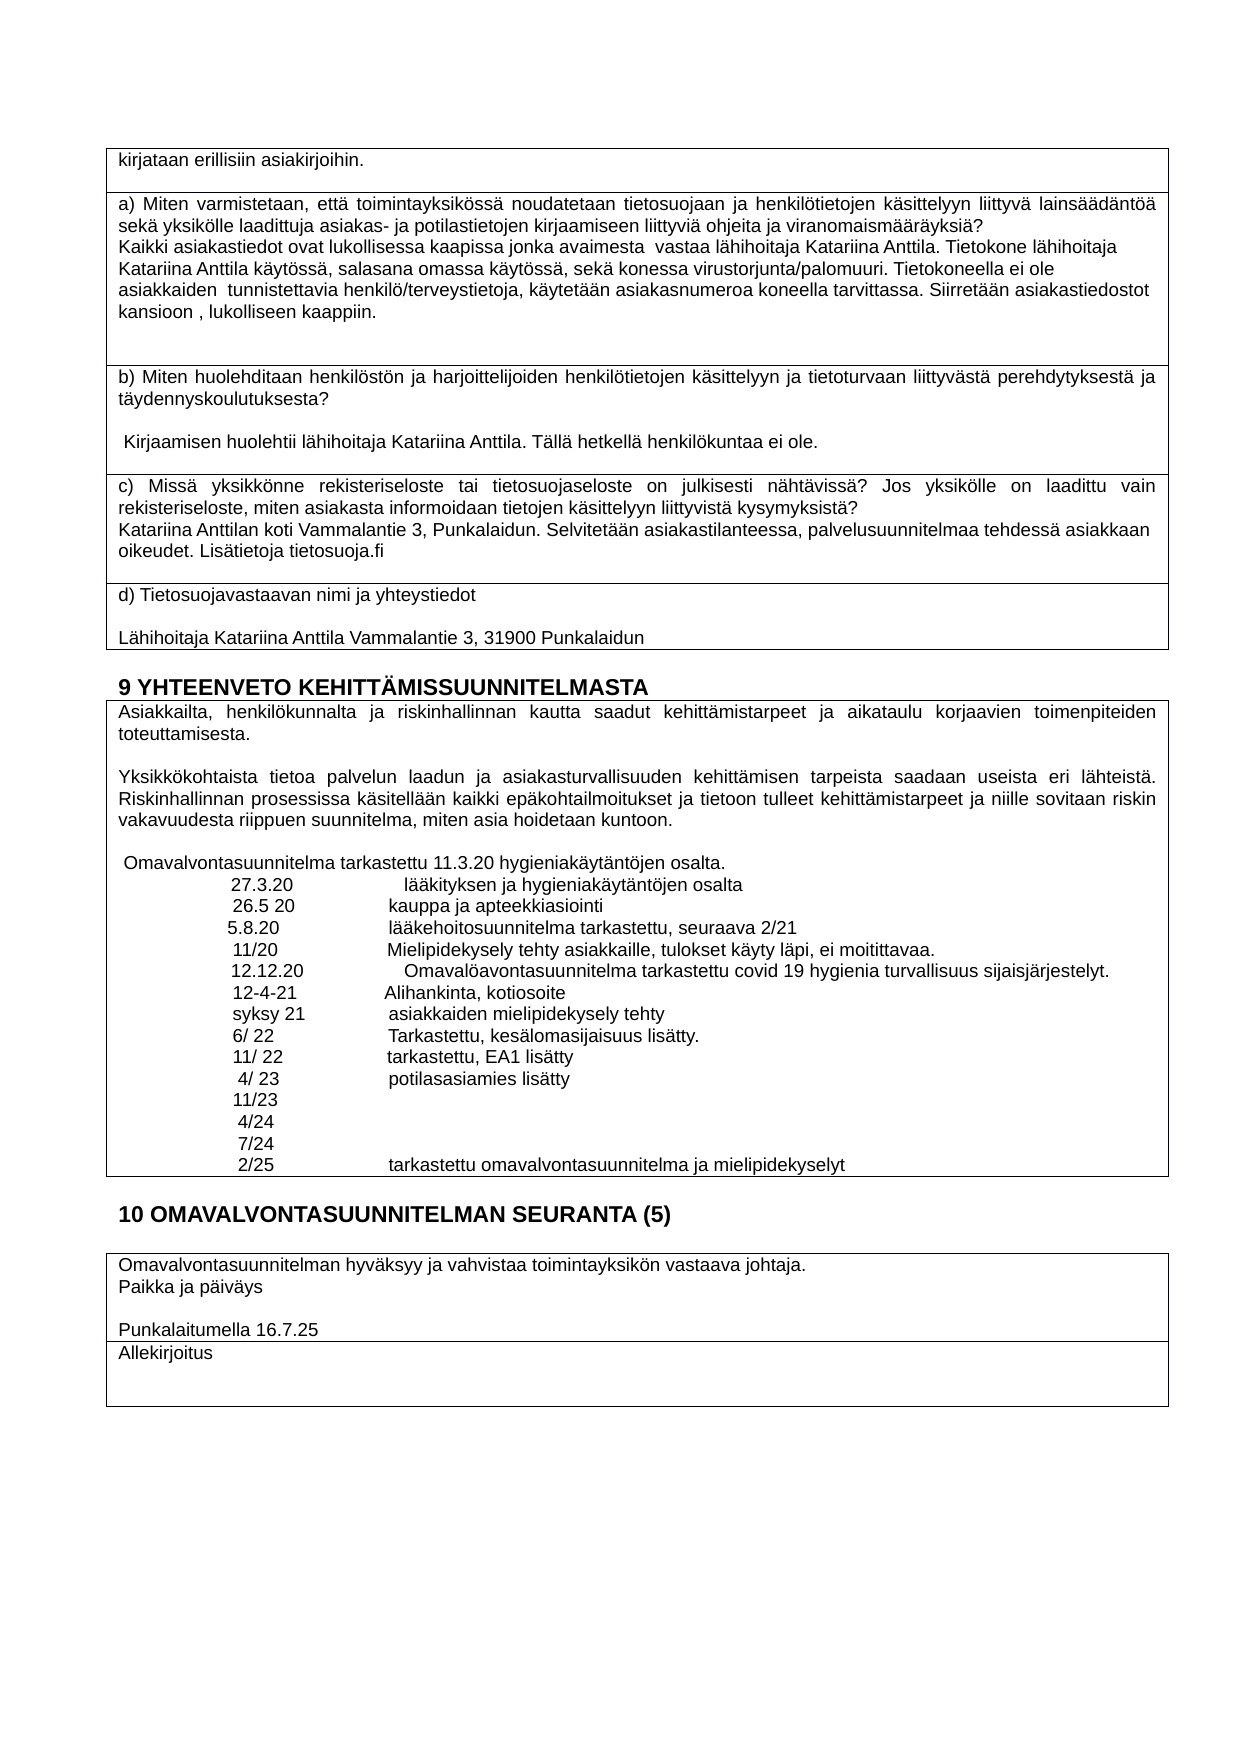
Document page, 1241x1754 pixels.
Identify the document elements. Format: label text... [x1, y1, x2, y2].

table_cell kirjataan erillisiin asiakirjoihin. [107, 149, 1168, 192]
subtitle 9 YHTEENVETO KEHITTÄMISSUUNNITELMASTA [118, 674, 1122, 700]
table_cell Allekirjoitus [107, 1342, 1168, 1406]
subtitle 10 OMAVALVONTASUUNNITELMAN SEURANTA (5) [118, 1201, 1122, 1253]
table_cell d) Tietosuojavastaavan nimi ja yhteystiedot Lähihoitaja Katariina Anttila Vammalantie 3, 31900 Punkalaidun [107, 584, 1168, 649]
table_cell a) Miten varmistetaan, että toimintayksikössä noudatetaan tietosuojaan ja henkilötietojen käsittelyyn liittyvä lainsäädäntöä sekä yksikölle laadittuja asiakas- ja potilastietojen kirjaamiseen liittyviä ohjeita ja viranomaismääräyksiä? Kaikki asiakastiedot ovat lukollisessa kaapissa jonka avaimesta vastaa lähihoitaja Katariina Anttila. Tietokone lähihoitaja Katariina Anttila käytössä, salasana omassa käytössä, sekä konessa virustorjunta/palomuuri. Tietokoneella ei ole asiakkaiden tunnistettavia henkilö/terveystietoja, käytetään asiakasnumeroa koneella tarvittassa. Siirretään asiakastiedostot kansioon , lukolliseen kaappiin. [107, 193, 1168, 365]
table_cell c) Missä yksikkönne rekisteriseloste tai tietosuojaseloste on julkisesti nähtävissä? Jos yksikölle on laadittu vain rekisteriseloste, miten asiakasta informoidaan tietojen käsittelyyn liittyvistä kysymyksistä? Katariina Anttilan koti Vammalantie 3, Punkalaidun. Selvitetään asiakastilanteessa, palvelusuunnitelmaa tehdessä asiakkaan oikeudet. Lisätietoja tietosuoja.fi [107, 475, 1168, 583]
table_header Omavalvontasuunnitelman hyväksyy ja vahvistaa toimintayksikön vastaava johtaja. Paikka ja päiväys Punkalaitumella 16.7.25 [107, 1254, 1168, 1341]
table_header Asiakkailta, henkilökunnalta ja riskinhallinnan kautta saadut kehittämistarpeet ja aikataulu korjaavien toimenpiteiden toteuttamisesta. Yksikkökohtaista tietoa palvelun laadun ja asiakasturvallisuuden kehittämisen tarpeista saadaan useista eri lähteistä. Riskinhallinnan prosessissa käsitellään kaikki epäkohtailmoitukset ja tietoon tulleet kehittämistarpeet ja niille sovitaan riskin vakavuudesta riippuen suunnitelma, miten asia hoidetaan kuntoon. Omavalvontasuunnitelma tarkastettu 11.3.20 hygieniakäytäntöjen osalta. lääkityksen ja hygieniakäytäntöjen osalta 26.5 20 kauppa ja apteekkiasiointi 5.8.20 lääkehoitosuunnitelma tarkastettu, seuraava 2/21 11/20 Mielipidekysely tehty asiakkaille, tulokset käyty läpi, ei moitittavaa. Omavalöavontasuunnitelma tarkastettu covid 19 hygienia turvallisuus sijaisjärjestelyt. 12-4-21 Alihankinta, kotiosoite syksy 21 asiakkaiden mielipidekysely tehty 6/ 22 Tarkastettu, kesälomasijaisuus lisätty. 11/ 22 tarkastettu, EA1 lisätty 4/ 23 potilasasiamies lisätty 11/23 4/24 7/24 2/25 tarkastettu omavalvontasuunnitelma ja mielipidekyselyt [107, 701, 1168, 1176]
table_cell b) Miten huolehditaan henkilöstön ja harjoittelijoiden henkilötietojen käsittelyyn ja tietoturvaan liittyvästä perehdytyksestä ja täydennyskoulutuksesta? Kirjaamisen huolehtii lähihoitaja Katariina Anttila. Tällä hetkellä henkilökuntaa ei ole. [107, 366, 1168, 474]
